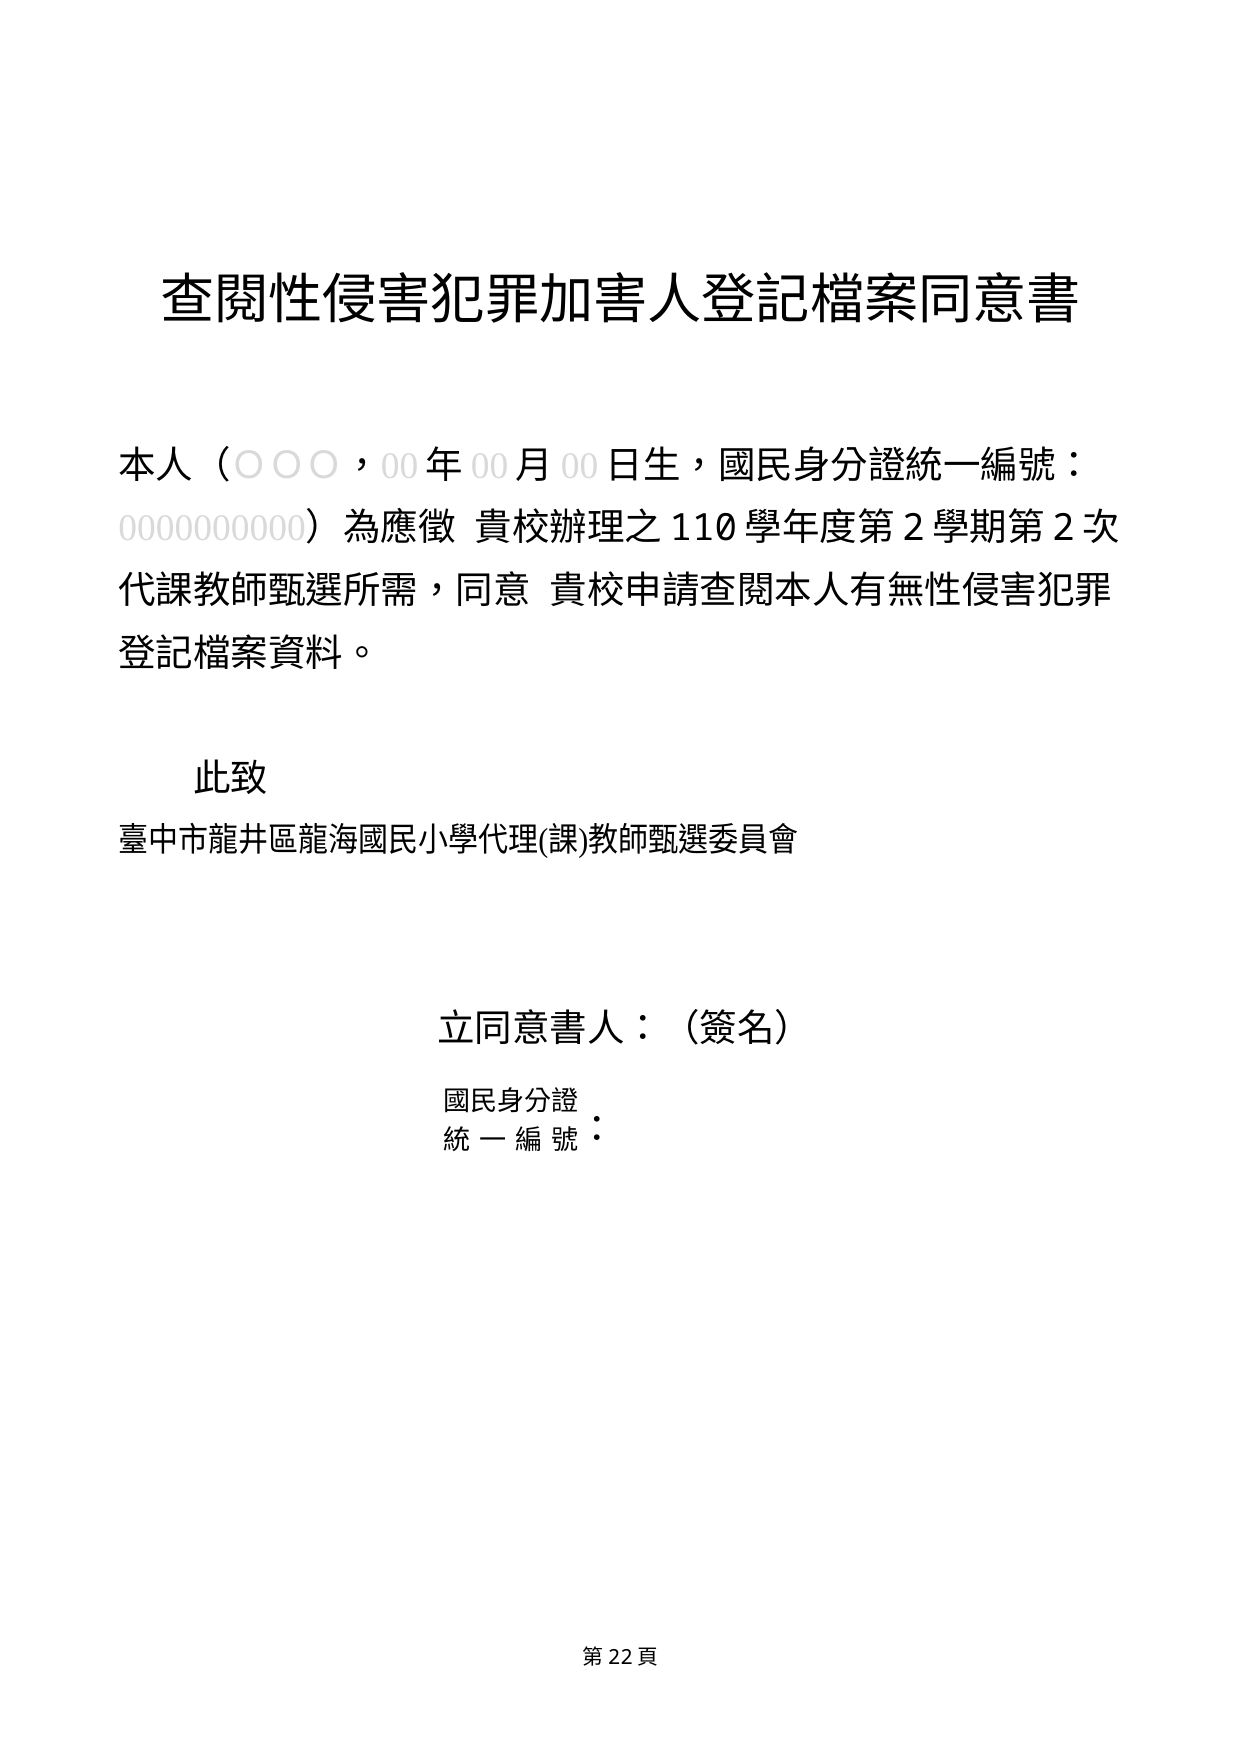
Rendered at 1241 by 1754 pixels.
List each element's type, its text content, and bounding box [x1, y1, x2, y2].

text 此致 [118, 733, 1122, 795]
text 本人（ＯＯＯ，00年00月00日生，國民身分證統一編號：0000000000）為應徵 貴校辦理之110學年度第2學期第2次代課教師甄選所需，同意 貴校申請查閱本人有無性侵害犯罪登記檔案資料。 [118, 420, 1122, 670]
text 立同意書人：（簽名） [118, 983, 1122, 1045]
text 國民身分證統一編號： [118, 1045, 1122, 1170]
text 臺中市龍井區龍海國民小學代理(課)教師甄選委員會 [118, 795, 1122, 858]
text 查閱性侵害犯罪加害人登記檔案同意書 [118, 256, 1122, 334]
